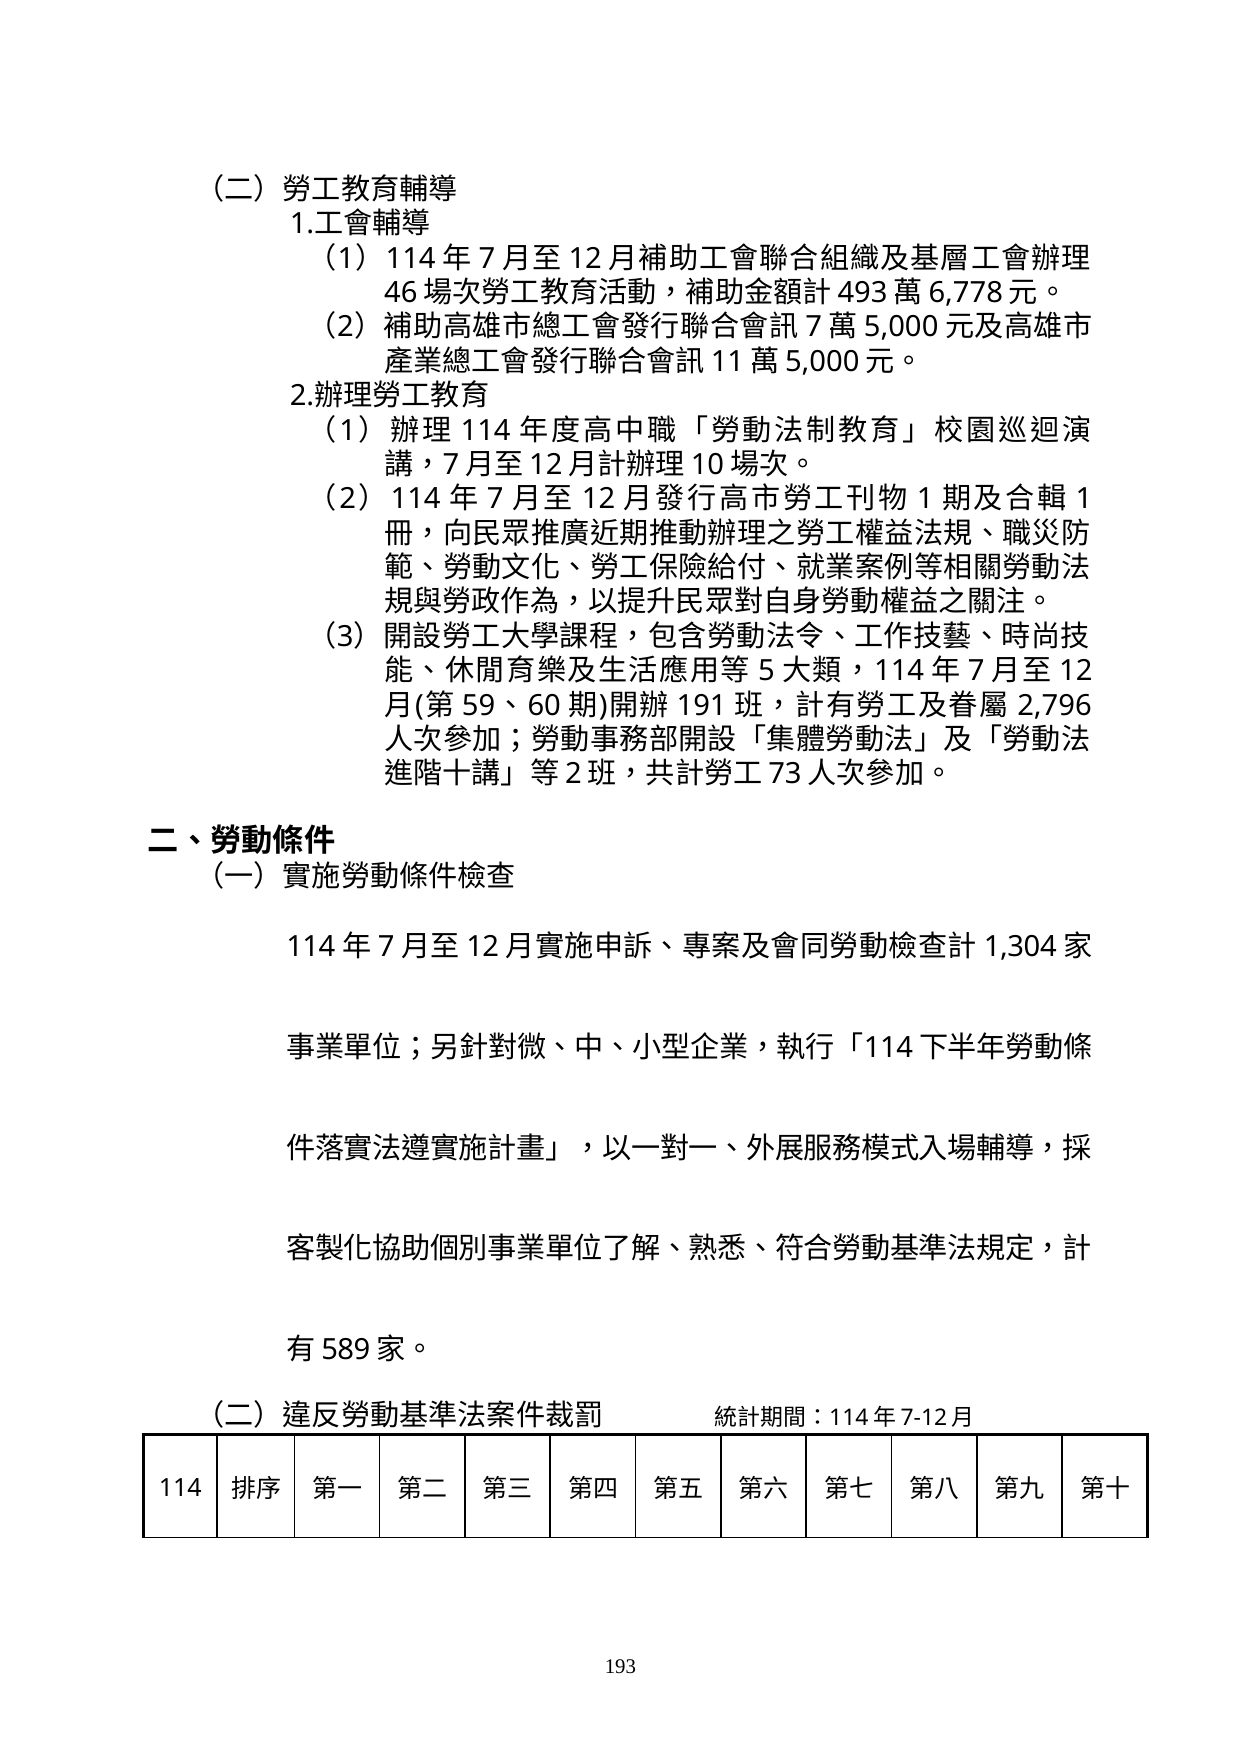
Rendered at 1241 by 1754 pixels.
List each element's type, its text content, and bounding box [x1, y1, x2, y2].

text 1.工會輔導 [289, 206, 1092, 241]
text （1）辦理114年度高中職「勞動法制教育」校園巡迴演講，7月至12月計辦理10場次。 [307, 412, 1092, 481]
table_header 第五 [636, 1436, 720, 1537]
table_header 第二 [380, 1436, 464, 1537]
table_header 第七 [807, 1436, 891, 1537]
text （2）114年7月至12月發行高市勞工刊物1期及合輯1冊，向民眾推廣近期推動辦理之勞工權益法規、職災防範、勞動文化、勞工保險給付、就業案例等相關勞動法規與勞政作為，以提升民眾對自身勞動權益之關注。 [307, 481, 1092, 619]
table_header 第三 [466, 1436, 549, 1537]
text （2）補助高雄市總工會發行聯合會訊7萬5,000元及高雄市產業總工會發行聯合會訊11萬5,000元。 [307, 309, 1092, 378]
table_header 排序 [218, 1436, 294, 1537]
text 114年7月至12月實施申訴、專案及會同勞動檢查計1,304家事業單位；另針對微、中、小型企業，執行「114下半年勞動條件落實法遵實施計畫」，以一對一、外展服務模式入場輔導，採客製化協助個別事業單位了解、熟悉、符合勞動基準法規定，計有589家。 [286, 894, 1092, 1397]
text （1）114年7月至12月補助工會聯合組織及基層工會辦理46場次勞工教育活動，補助金額計493萬6,778元。 [307, 241, 1092, 309]
text 2.辦理勞工教育 [289, 378, 1092, 412]
text （二）違反勞動基準法案件裁罰 統計期間：114年7-12月 [195, 1397, 1092, 1433]
table_header 第六 [722, 1436, 805, 1537]
text （一）實施勞動條件檢查 [195, 858, 1092, 894]
text （3）開設勞工大學課程，包含勞動法令、工作技藝、時尚技能、休閒育樂及生活應用等5大類，114年7月至12月(第59、60期)開辦191班，計有勞工及眷屬2,796人次參加；勞動事務部開設「集體勞動法」及「勞動法進階十講」等2班，共計勞工73人次參加。 [307, 619, 1092, 791]
table_header 第一 [295, 1436, 379, 1537]
table_header 第四 [551, 1436, 635, 1537]
table_header 第九 [978, 1436, 1061, 1537]
text 二、勞動條件 [148, 825, 1092, 858]
table_header 第八 [892, 1436, 976, 1537]
table_header 114 [145, 1436, 216, 1537]
text （二）勞工教育輔導 [195, 172, 1092, 206]
table_header 第十 [1063, 1436, 1146, 1537]
